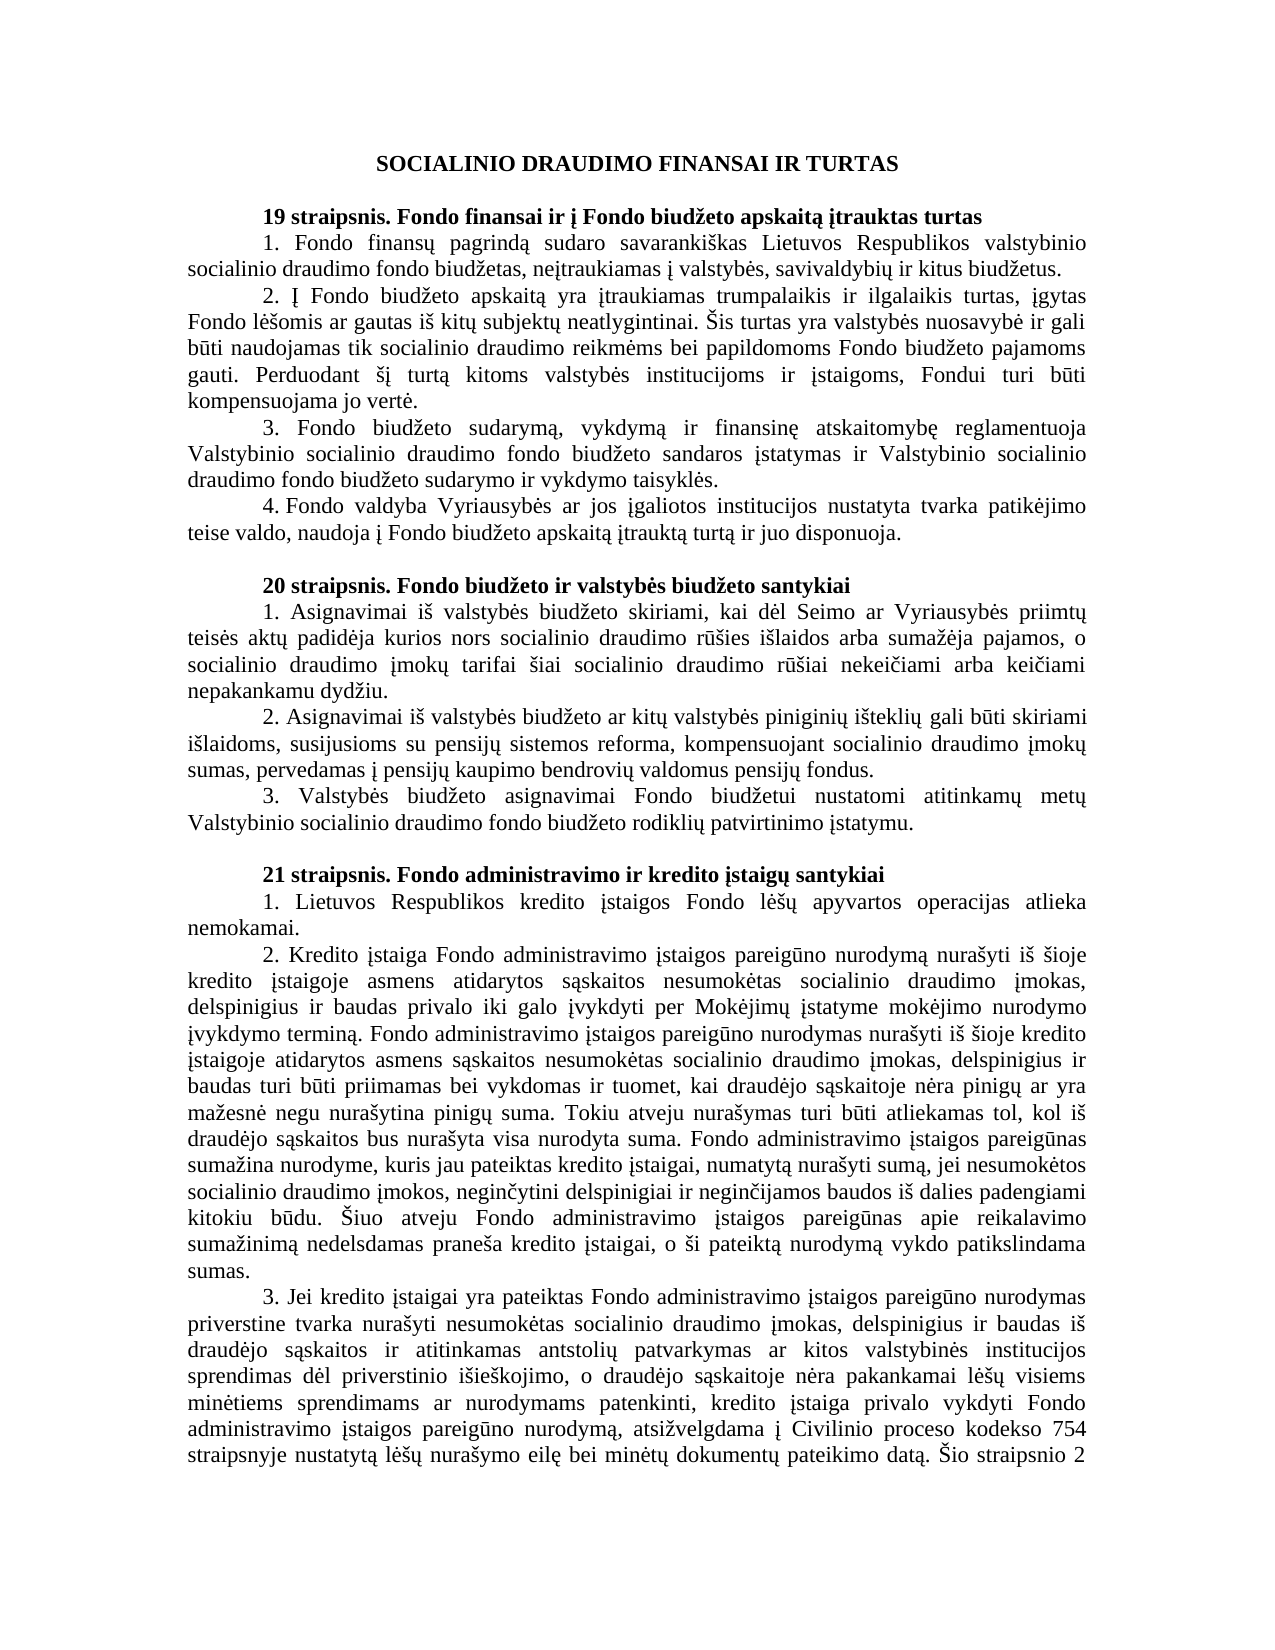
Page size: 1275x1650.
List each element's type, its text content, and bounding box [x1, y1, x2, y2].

text 21 straipsnis. Fondo administravimo ir kredito įstaigų santykiai [187, 862, 1087, 888]
text 2. Kredito įstaiga Fondo administravimo įstaigos pareigūno nurodymą nurašyti iš šioje kredito įstaigoje asmens atidarytos sąskaitos nesumokėtas socialinio draudimo įmokas, delspinigius ir baudas privalo iki galo įvykdyti per Mokėjimų įstatyme mokėjimo nurodymo įvykdymo terminą. Fondo administravimo įstaigos pareigūno nurodymas nurašyti iš šioje kredito įstaigoje atidarytos asmens sąskaitos nesumokėtas socialinio draudimo įmokas, delspinigius ir baudas turi būti priimamas bei vykdomas ir tuomet, kai draudėjo sąskaitoje nėra pinigų ar yra mažesnė negu nurašytina pinigų suma. Tokiu atveju nurašymas turi būti atliekamas tol, kol iš draudėjo sąskaitos bus nurašyta visa nurodyta suma. Fondo administravimo įstaigos pareigūnas sumažina nurodyme, kuris jau pateiktas kredito įstaigai, numatytą nurašyti sumą, jei nesumokėtos socialinio draudimo įmokos, neginčytini delspinigiai ir neginčijamos baudos iš dalies padengiami kitokiu būdu. Šiuo atveju Fondo administravimo įstaigos pareigūnas apie reikalavimo sumažinimą nedelsdamas praneša kredito įstaigai, o ši pateiktą nurodymą vykdo patikslindama sumas. [187, 941, 1087, 1283]
text 4. Fondo valdyba Vyriausybės ar jos įgaliotos institucijos nustatyta tvarka patikėjimo teise valdo, naudoja į Fondo biudžeto apskaitą įtrauktą turtą ir juo disponuoja. [187, 493, 1087, 545]
text 20 straipsnis. Fondo biudžeto ir valstybės biudžeto santykiai [187, 572, 1087, 598]
subtitle Socialinio draudimo finansai ir turtas [187, 150, 1087, 176]
text 1. Asignavimai iš valstybės biudžeto skiriami, kai dėl Seimo ar Vyriausybės priimtų teisės aktų padidėja kurios nors socialinio draudimo rūšies išlaidos arba sumažėja pajamos, o socialinio draudimo įmokų tarifai šiai socialinio draudimo rūšiai nekeičiami arba keičiami nepakankamu dydžiu. [187, 598, 1087, 703]
text 3. Jei kredito įstaigai yra pateiktas Fondo administravimo įstaigos pareigūno nurodymas priverstine tvarka nurašyti nesumokėtas socialinio draudimo įmokas, delspinigius ir baudas iš draudėjo sąskaitos ir atitinkamas antstolių patvarkymas ar kitos valstybinės institucijos sprendimas dėl priverstinio išieškojimo, o draudėjo sąskaitoje nėra pakankamai lėšų visiems minėtiems sprendimams ar nurodymams patenkinti, kredito įstaiga privalo vykdyti Fondo administravimo įstaigos pareigūno nurodymą, atsižvelgdama į Civilinio proceso kodekso 754 straipsnyje nustatytą lėšų nurašymo eilę bei minėtų dokumentų pateikimo datą. Šio straipsnio 2 [187, 1283, 1087, 1468]
text 2. Į Fondo biudžeto apskaitą yra įtraukiamas trumpalaikis ir ilgalaikis turtas, įgytas Fondo lėšomis ar gautas iš kitų subjektų neatlygintinai. Šis turtas yra valstybės nuosavybė ir gali būti naudojamas tik socialinio draudimo reikmėms bei papildomoms Fondo biudžeto pajamoms gauti. Perduodant šį turtą kitoms valstybės institucijoms ir įstaigoms, Fondui turi būti kompensuojama jo vertė. [187, 282, 1087, 413]
text 3. Fondo biudžeto sudarymą, vykdymą ir finansinę atskaitomybę reglamentuoja Valstybinio socialinio draudimo fondo biudžeto sandaros įstatymas ir Valstybinio socialinio draudimo fondo biudžeto sudarymo ir vykdymo taisyklės. [187, 413, 1087, 493]
text 1. Fondo finansų pagrindą sudaro savarankiškas Lietuvos Respublikos valstybinio socialinio draudimo fondo biudžetas, neįtraukiamas į valstybės, savivaldybių ir kitus biudžetus. [187, 229, 1087, 282]
text 3. Valstybės biudžeto asignavimai Fondo biudžetui nustatomi atitinkamų metų Valstybinio socialinio draudimo fondo biudžeto rodiklių patvirtinimo įstatymu. [187, 782, 1087, 835]
text 1. Lietuvos Respublikos kredito įstaigos Fondo lėšų apyvartos operacijas atlieka nemokamai. [187, 888, 1087, 941]
text 2. Asignavimai iš valstybės biudžeto ar kitų valstybės piniginių išteklių gali būti skiriami išlaidoms, susijusioms su pensijų sistemos reforma, kompensuojant socialinio draudimo įmokų sumas, pervedamas į pensijų kaupimo bendrovių valdomus pensijų fondus. [187, 703, 1087, 782]
text 19 straipsnis. Fondo finansai ir į Fondo biudžeto apskaitą įtrauktas turtas [187, 203, 1087, 229]
